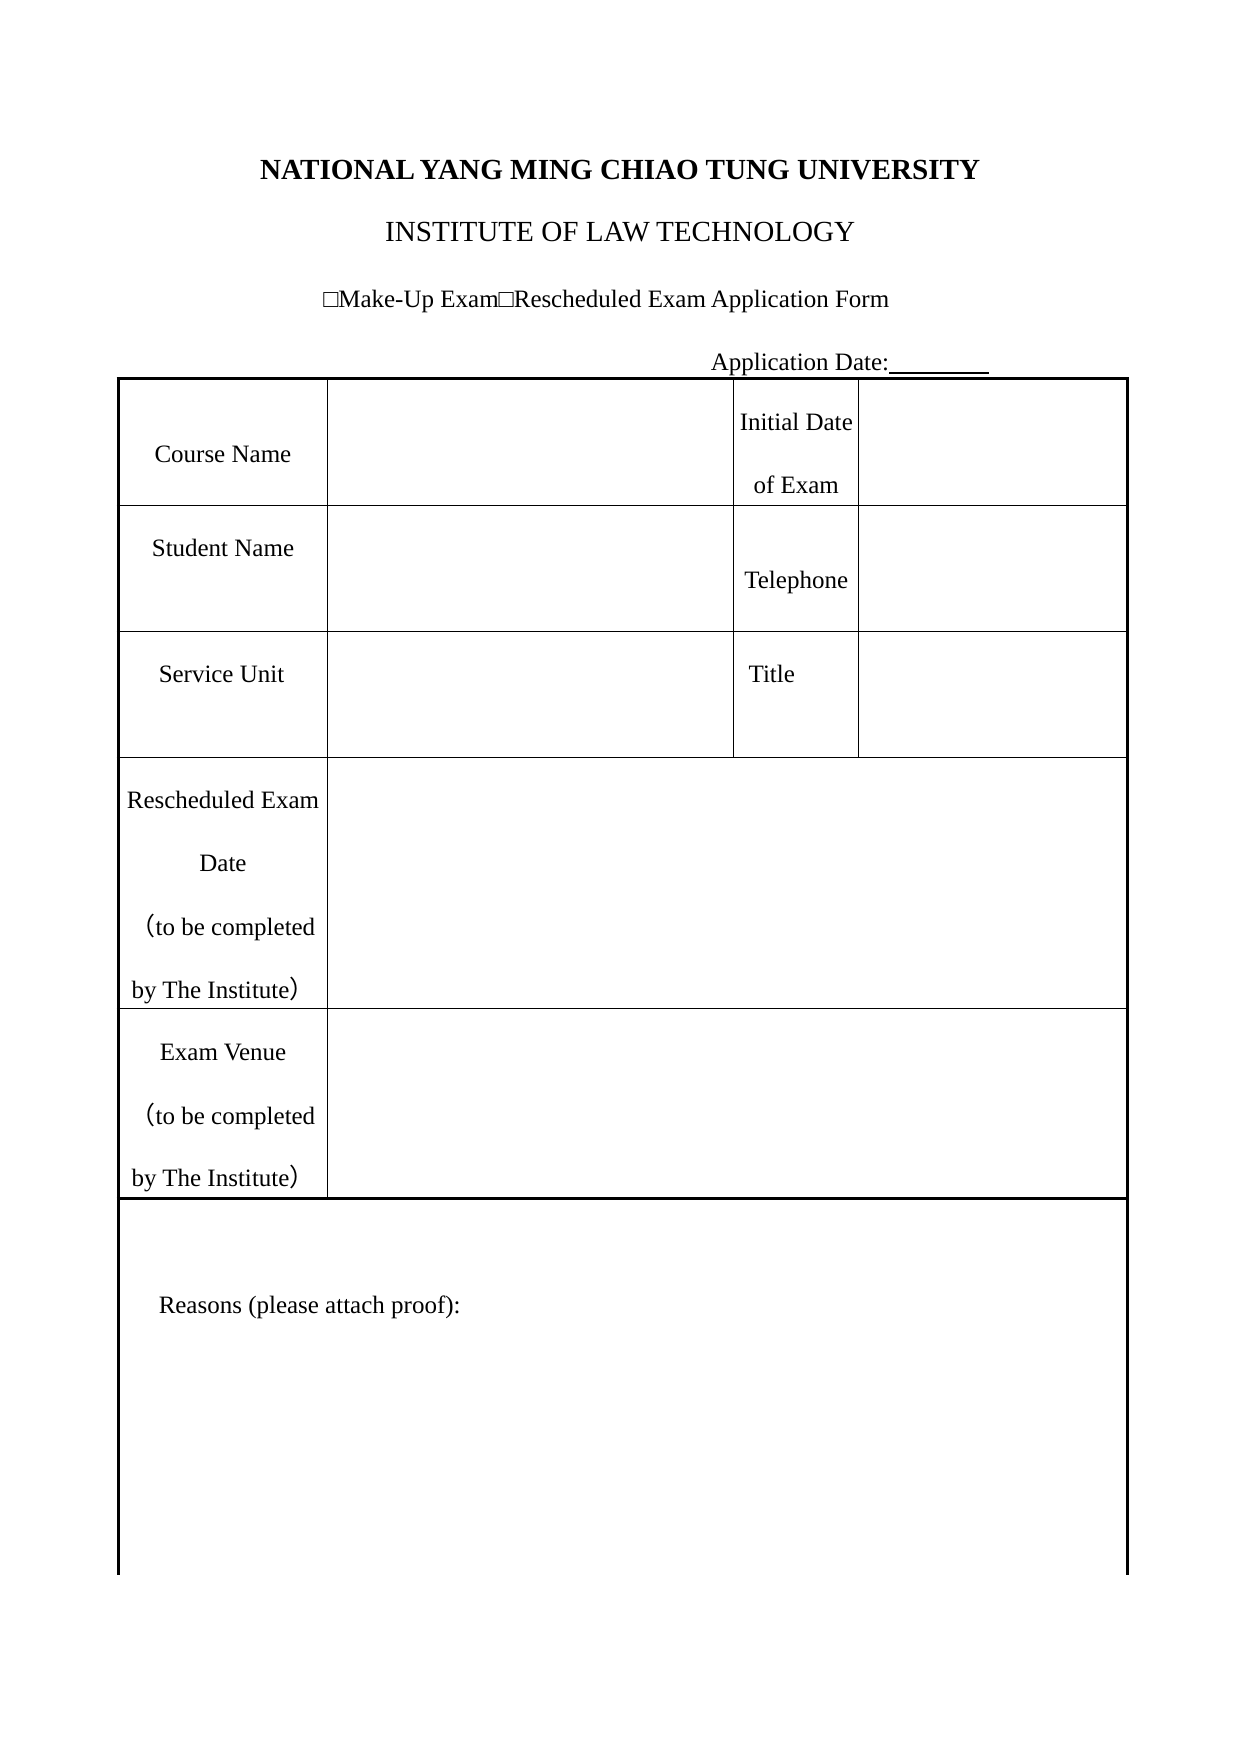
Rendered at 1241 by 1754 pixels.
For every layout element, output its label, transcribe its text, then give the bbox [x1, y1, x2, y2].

table_header [328, 380, 733, 505]
table_cell [120, 1513, 1126, 1575]
table_cell Student Name [120, 506, 327, 631]
text □Make-Up Exam□Rescheduled Exam Application Form [118, 252, 1122, 314]
table_header Initial Date of Exam [734, 380, 858, 505]
table_cell Title [734, 632, 858, 757]
text Application Date: [118, 314, 1122, 377]
table_cell [859, 506, 1126, 631]
table_header Course Name [120, 380, 327, 505]
table_header [859, 380, 1126, 505]
table_cell [328, 506, 733, 631]
table_cell [328, 1009, 1126, 1197]
table_cell [328, 758, 1126, 1008]
table_cell Reasons (please attach proof): [120, 1200, 1126, 1325]
table_cell [120, 1388, 1126, 1450]
table_cell [120, 1450, 1126, 1512]
table_cell [328, 632, 733, 757]
table_cell Exam Venue （to be completed by The Institute） [120, 1009, 327, 1197]
text INSTITUTE OF LAW TECHNOLOGY [118, 189, 1122, 252]
text NATIONAL YANG MING CHIAO TUNG UNIVERSITY [118, 127, 1122, 189]
table_cell Telephone [734, 506, 858, 631]
table_cell [120, 1325, 1126, 1387]
table_cell [859, 632, 1126, 757]
table_cell Rescheduled Exam Date （to be completed by The Institute） [120, 758, 327, 1008]
table_cell Service Unit [120, 632, 327, 757]
